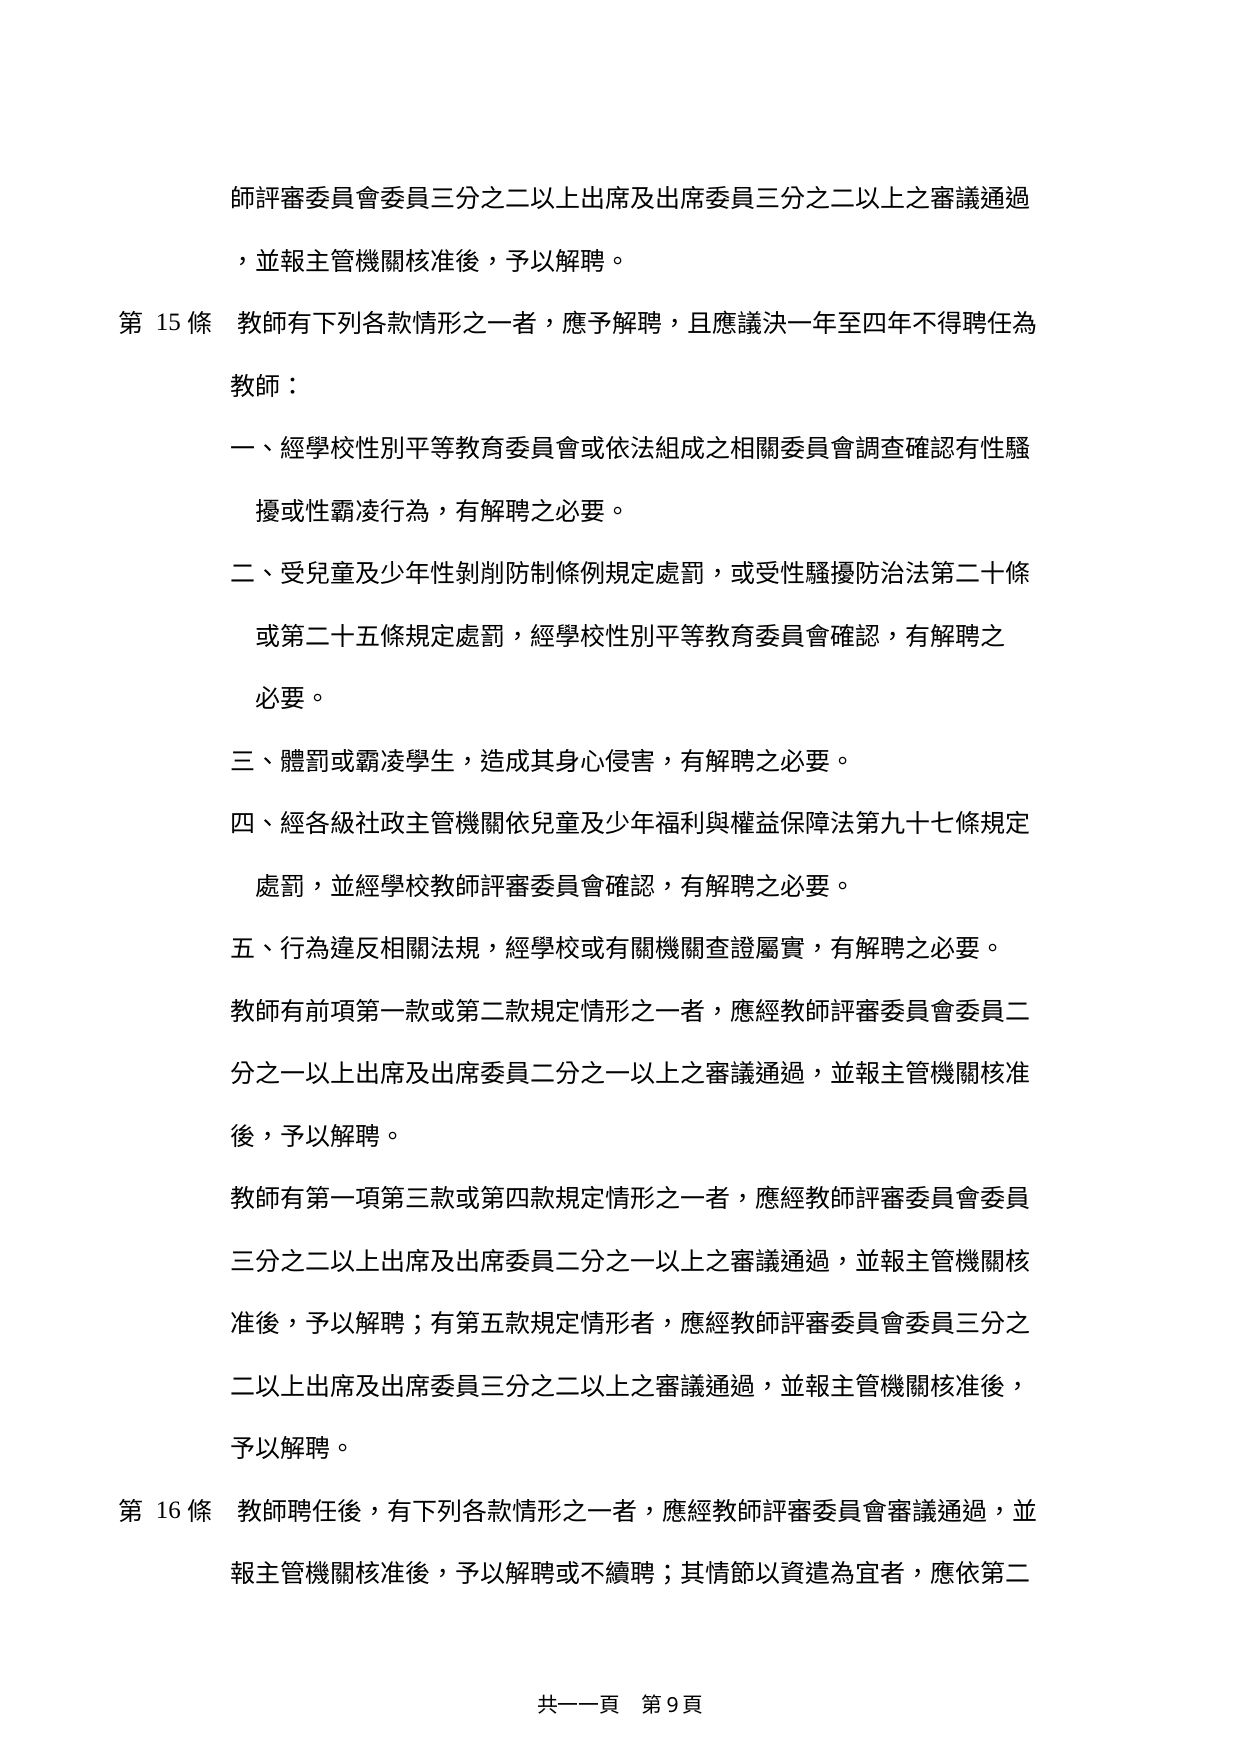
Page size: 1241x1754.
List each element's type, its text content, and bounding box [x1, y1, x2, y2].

text 或第二十五條規定處罰，經學校性別平等教育委員會確認，有解聘之 [118, 592, 1122, 655]
text 二以上出席及出席委員三分之二以上之審議通過，並報主管機關核准後， [118, 1342, 1122, 1405]
text 三、體罰或霸凌學生，造成其身心侵害，有解聘之必要。 [118, 717, 1122, 780]
text ，並報主管機關核准後，予以解聘。 [118, 217, 1122, 280]
text 第 15 條 教師有下列各款情形之一者，應予解聘，且應議決一年至四年不得聘任為 [118, 280, 1122, 342]
text 教師有第一項第三款或第四款規定情形之一者，應經教師評審委員會委員 [118, 1155, 1122, 1217]
text 一、經學校性別平等教育委員會或依法組成之相關委員會調查確認有性騷 [118, 405, 1122, 467]
text 後，予以解聘。 [118, 1092, 1122, 1155]
text 教師： [118, 342, 1122, 405]
text 處罰，並經學校教師評審委員會確認，有解聘之必要。 [118, 842, 1122, 905]
text 准後，予以解聘；有第五款規定情形者，應經教師評審委員會委員三分之 [118, 1280, 1122, 1342]
text 報主管機關核准後，予以解聘或不續聘；其情節以資遣為宜者，應依第二 [118, 1530, 1122, 1592]
text 四、經各級社政主管機關依兒童及少年福利與權益保障法第九十七條規定 [118, 780, 1122, 842]
text 第 16 條 教師聘任後，有下列各款情形之一者，應經教師評審委員會審議通過，並 [118, 1467, 1122, 1530]
text 予以解聘。 [118, 1405, 1122, 1467]
text 三分之二以上出席及出席委員二分之一以上之審議通過，並報主管機關核 [118, 1217, 1122, 1280]
text 分之一以上出席及出席委員二分之一以上之審議通過，並報主管機關核准 [118, 1030, 1122, 1092]
text 擾或性霸凌行為，有解聘之必要。 [118, 467, 1122, 530]
text 五、行為違反相關法規，經學校或有關機關查證屬實，有解聘之必要。 [118, 905, 1122, 967]
text 二、受兒童及少年性剝削防制條例規定處罰，或受性騷擾防治法第二十條 [118, 530, 1122, 592]
text 師評審委員會委員三分之二以上出席及出席委員三分之二以上之審議通過 [118, 155, 1122, 217]
text 必要。 [118, 655, 1122, 717]
text 教師有前項第一款或第二款規定情形之一者，應經教師評審委員會委員二 [118, 967, 1122, 1030]
